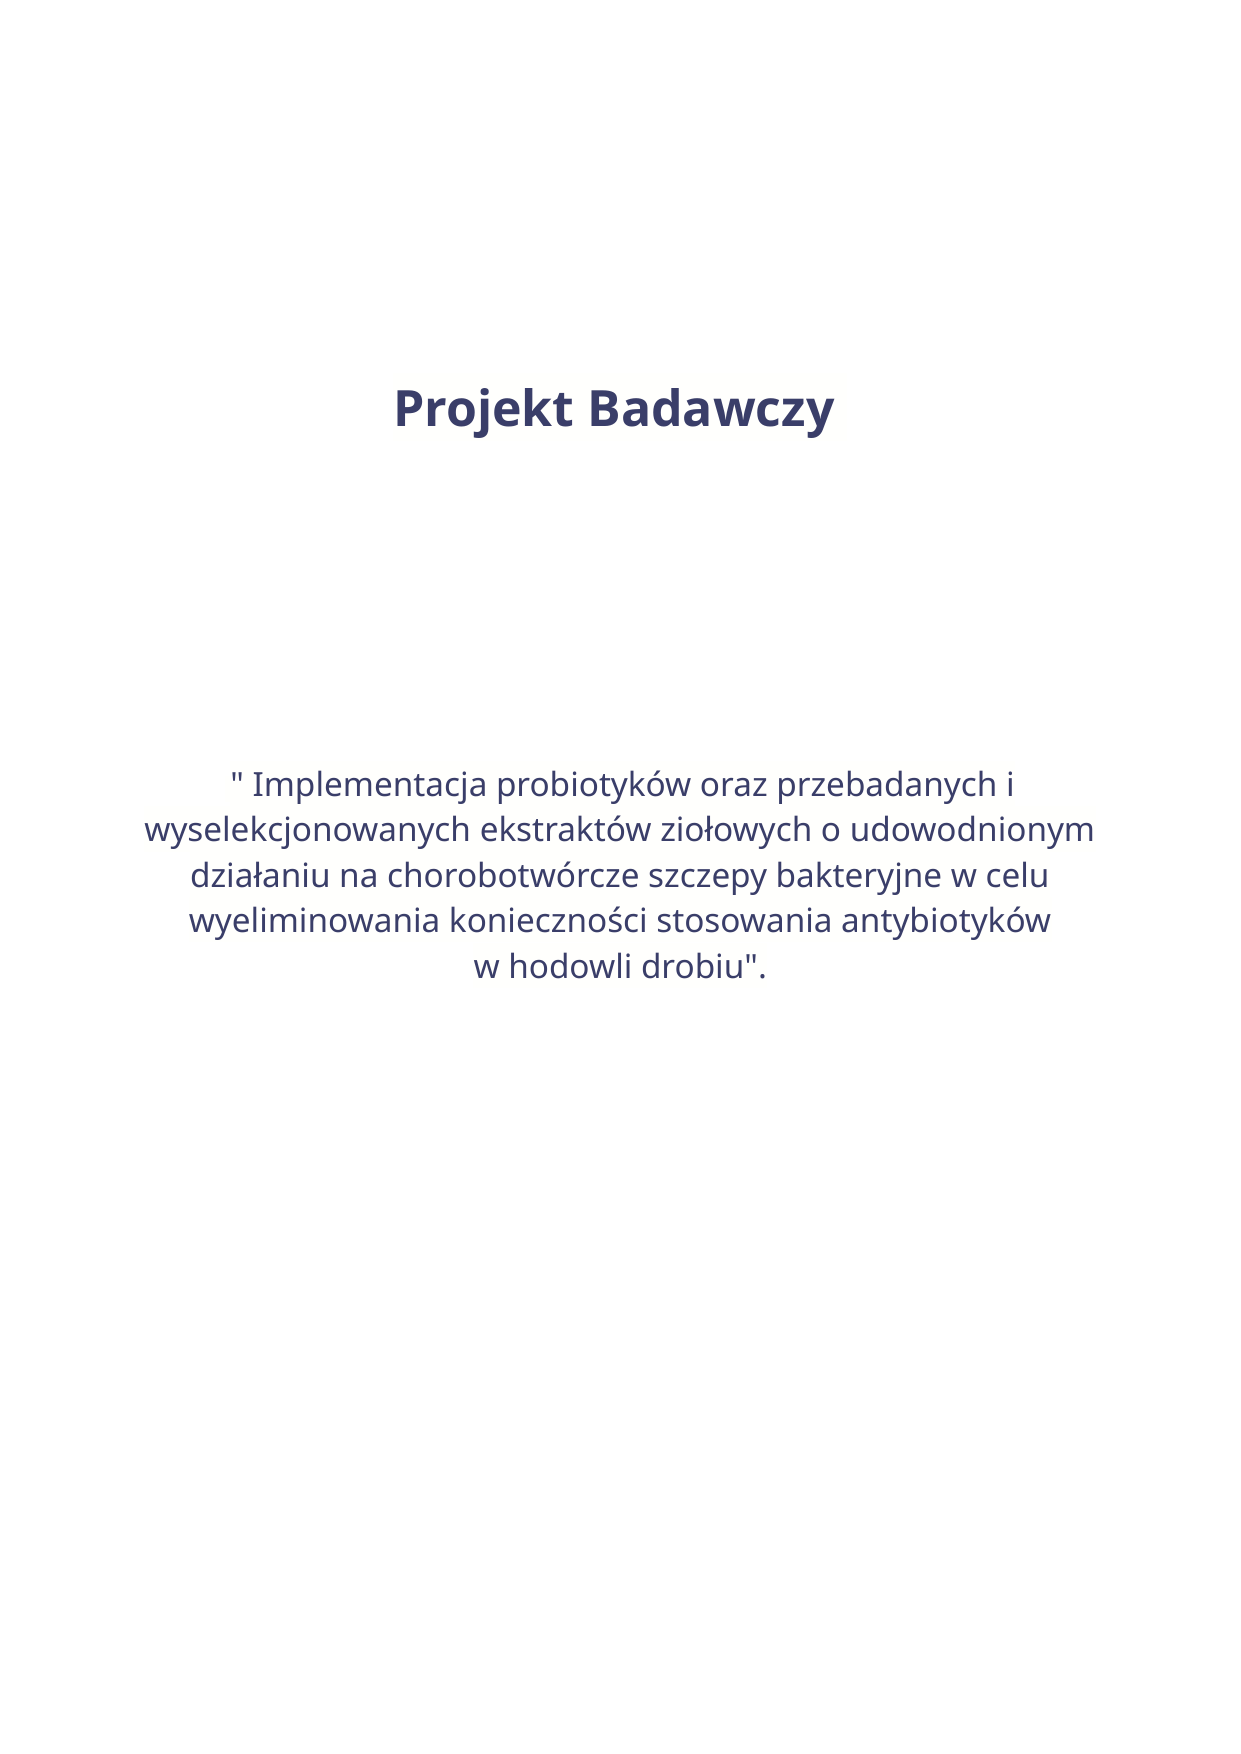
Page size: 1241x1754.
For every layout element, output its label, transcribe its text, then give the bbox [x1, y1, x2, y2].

text Projekt Badawczy [118, 372, 1122, 441]
text " Implementacja probiotyków oraz przebadanych i wyselekcjonowanych ekstraktów ziołowych o udowodnionym działaniu na chorobotwórcze szczepy bakteryjne w celu wyeliminowania konieczności stosowania antybiotyków w hodowli drobiu". [118, 761, 1122, 988]
